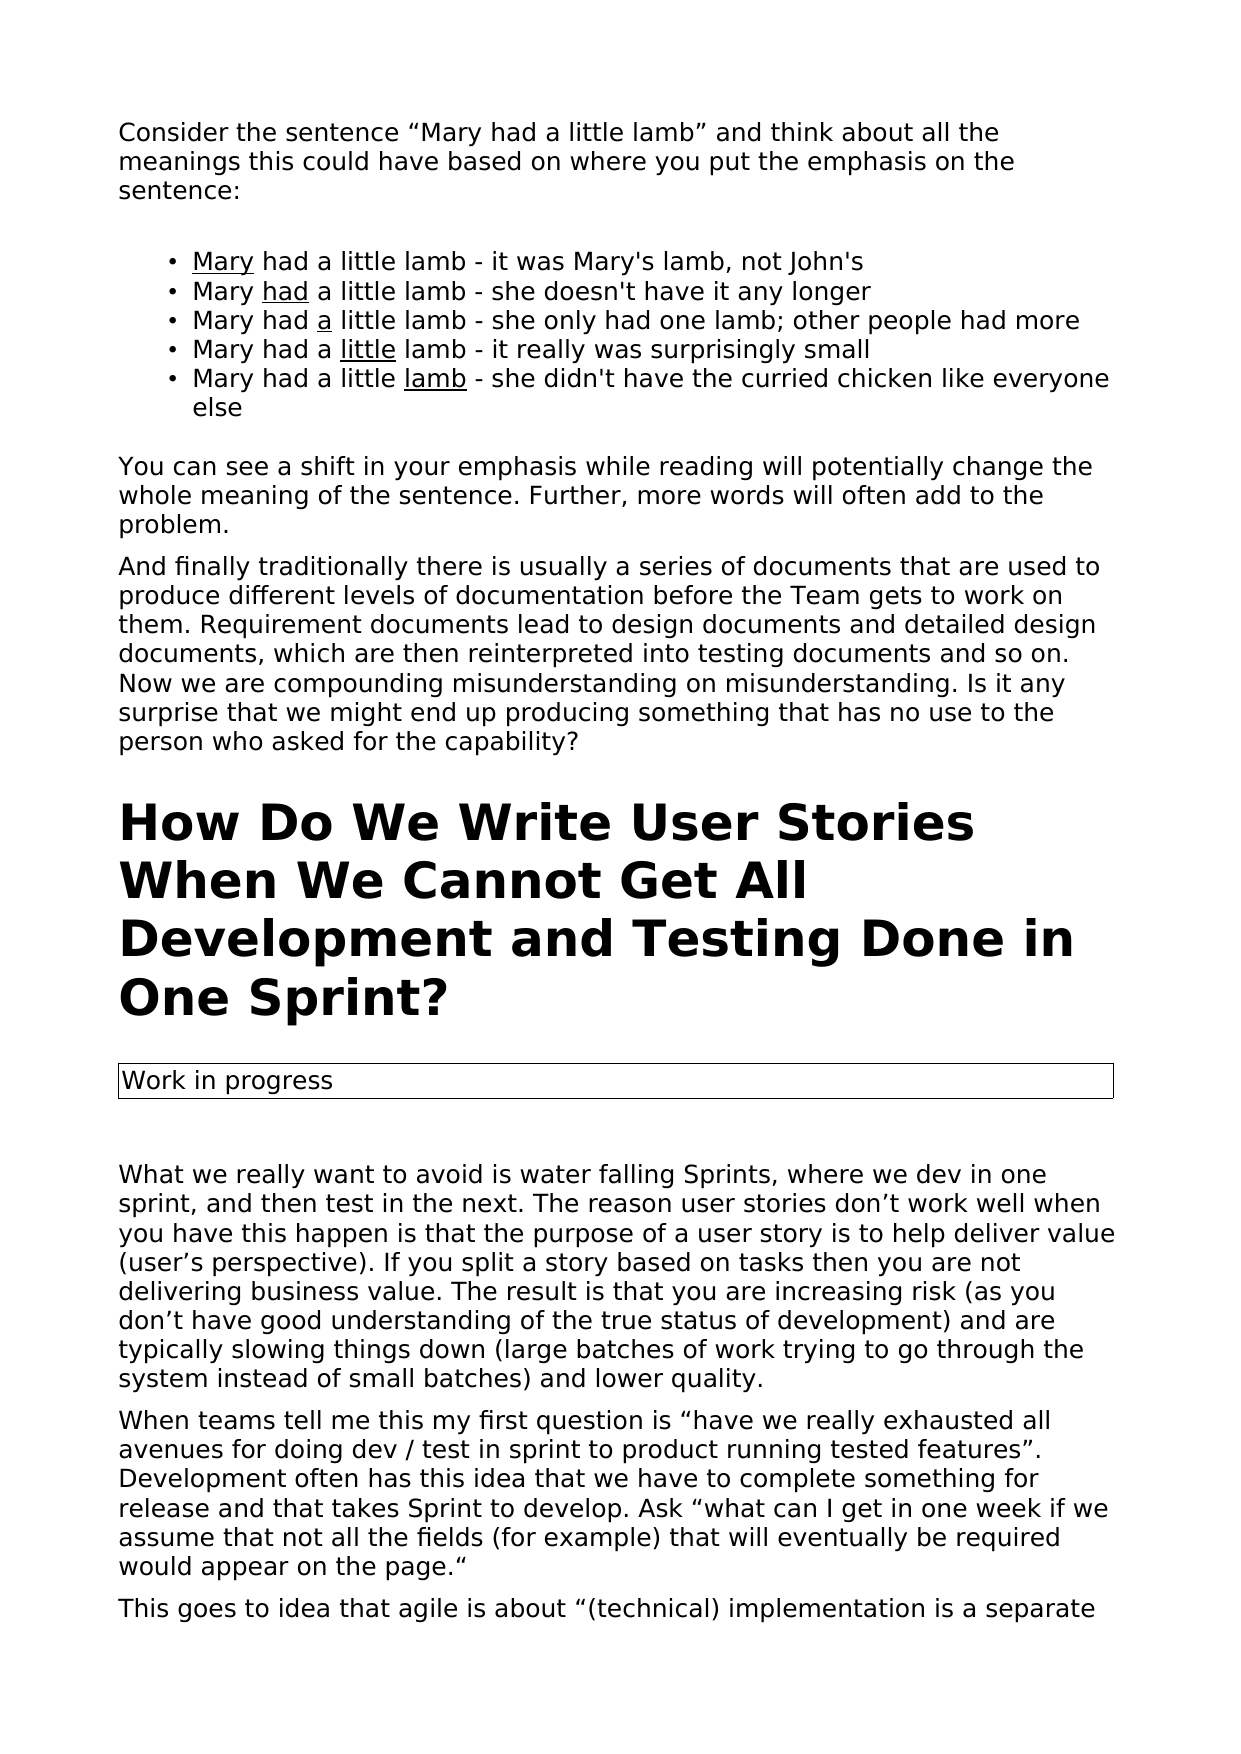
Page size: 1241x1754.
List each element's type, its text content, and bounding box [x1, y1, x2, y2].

list Mary had a little lamb - it really was surprisingly small [177, 335, 1122, 364]
list Mary had a little lamb - she only had one lamb; other people had more [177, 306, 1122, 335]
list Mary had a little lamb - it was Mary's lamb, not John's [177, 248, 1122, 277]
text Consider the sentence “Mary had a little lamb” and think about all the meanings this could have based on where you put the emphasis on the sentence: [118, 118, 1122, 206]
table_header Work in progress [119, 1064, 1113, 1098]
text When teams tell me this my first question is “have we really exhausted all avenues for doing dev / test in sprint to product running tested features”. Development often has this idea that we have to complete something for release and that takes Sprint to develop. Ask “what can I get in one week if we assume that not all the fields (for example) that will eventually be required would appear on the page.“ [118, 1406, 1122, 1581]
list Mary had a little lamb - she didn't have the curried chicken like everyone else [177, 364, 1122, 423]
list Mary had a little lamb - she doesn't have it any longer [177, 277, 1122, 306]
subtitle How Do We Write User Stories When We Cannot Get All Development and Testing Done in One Sprint? [118, 794, 1122, 1027]
text You can see a shift in your emphasis while reading will potentially change the whole meaning of the sentence. Further, more words will often add to the problem. [118, 452, 1122, 539]
text This goes to idea that agile is about “(technical) implementation is a separate [118, 1594, 1122, 1623]
text What we really want to avoid is water falling Sprints, where we dev in one sprint, and then test in the next. The reason user stories don’t work well when you have this happen is that the purpose of a user story is to help deliver value (user’s perspective). If you split a story based on tasks then you are not delivering business value. The result is that you are increasing risk (as you don’t have good understanding of the true status of development) and are typically slowing things down (large batches of work trying to go through the system instead of small batches) and lower quality. [118, 1160, 1122, 1394]
text And finally traditionally there is usually a series of documents that are used to produce different levels of documentation before the Team gets to work on them. Requirement documents lead to design documents and detailed design documents, which are then reinterpreted into testing documents and so on. Now we are compounding misunderstanding on misunderstanding. Is it any surprise that we might end up producing something that has no use to the person who asked for the capability? [118, 552, 1122, 756]
